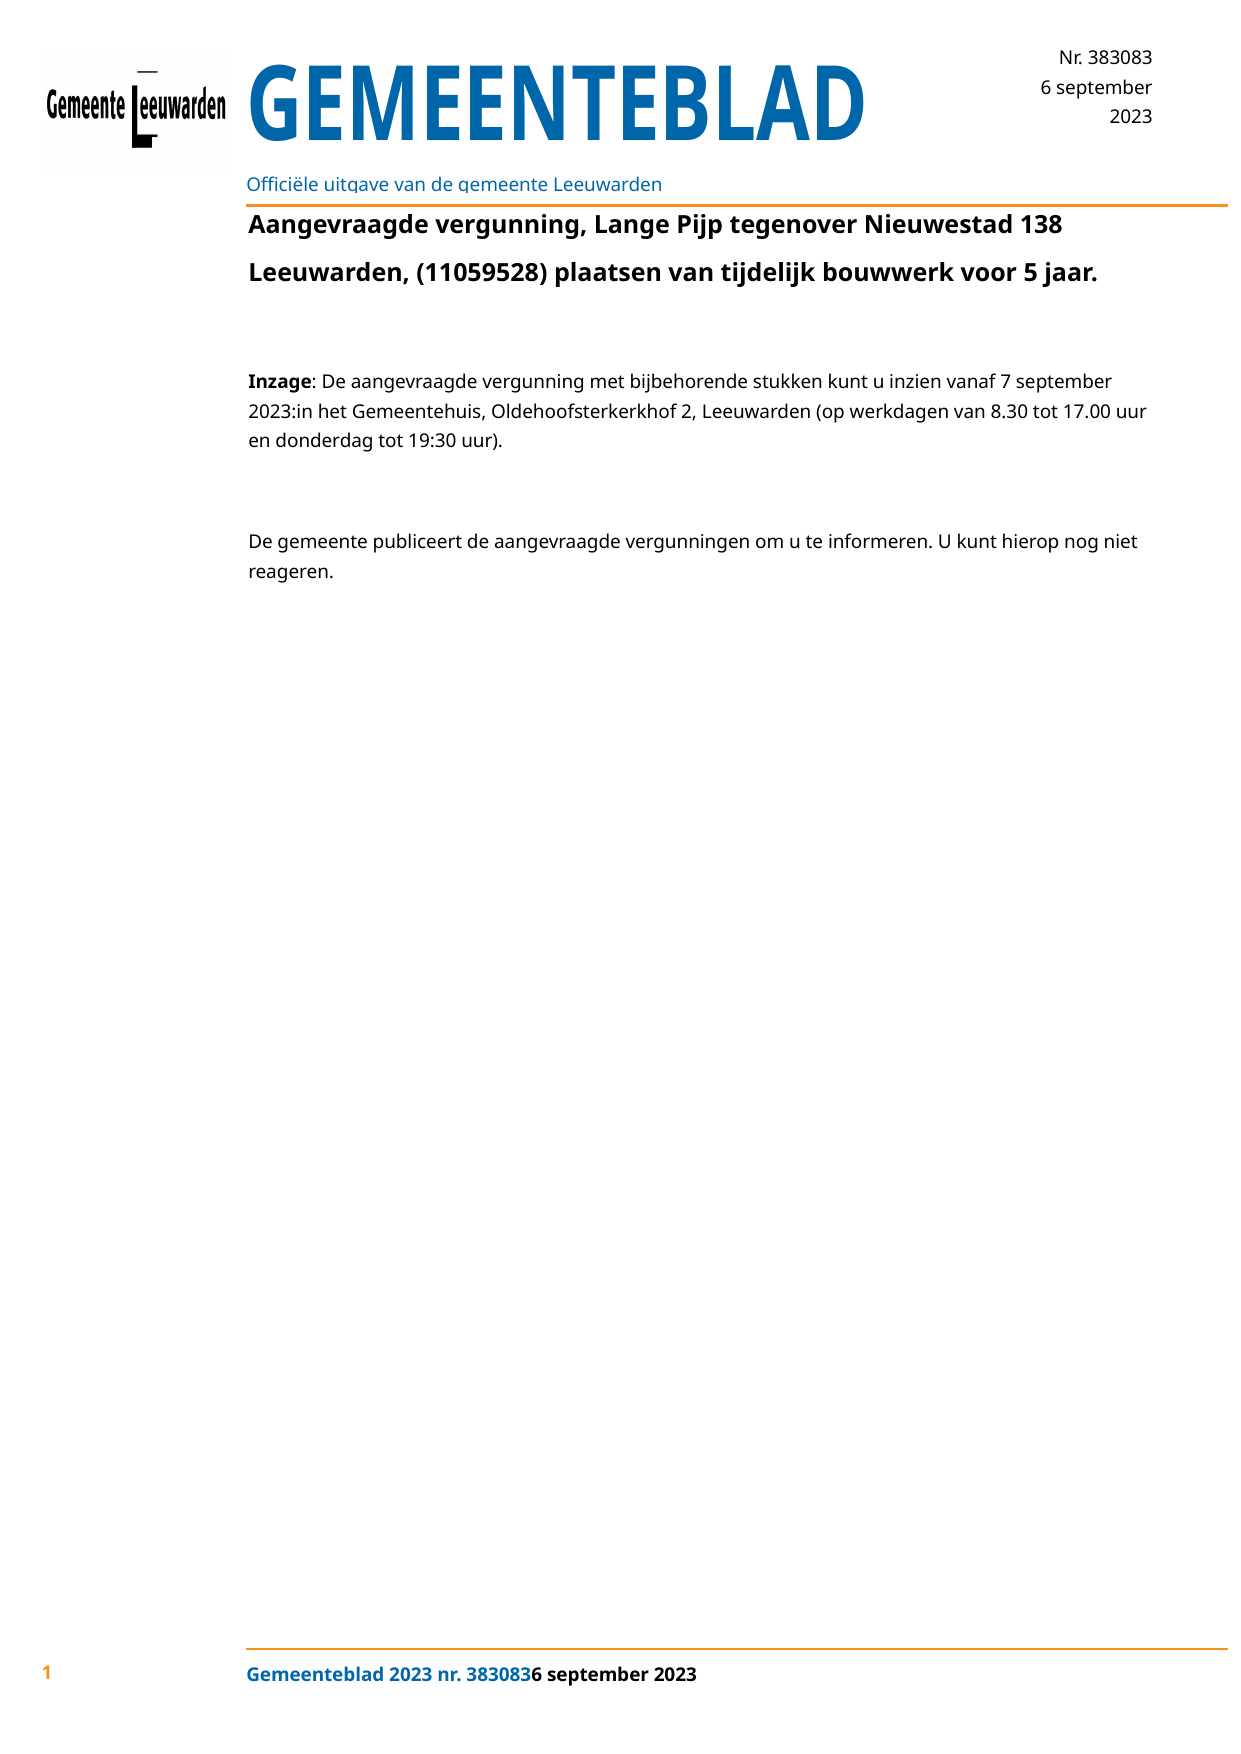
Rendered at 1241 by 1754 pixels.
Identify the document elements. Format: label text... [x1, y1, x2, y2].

text Aangevraagde vergunning, Lange Pijp tegenover Nieuwestad 138 Leeuwarden, (11059528) plaatsen van tijdelijk bouwwerk voor 5 jaar. [248, 207, 1152, 288]
text De gemeente publiceert de aangevraagde vergunningen om u te informeren. U kunt hierop nog niet reageren. [248, 528, 1152, 584]
text Inzage: De aangevraagde vergunning met bijbehorende stukken kunt u inzien vanaf 7 september 2023:in het Gemeentehuis, Oldehoofsterkerkhof 2, Leeuwarden (op werkdagen van 8.30 tot 17.00 uur en donderdag tot 19:30 uur). [248, 368, 1152, 453]
picture [41, 47, 231, 172]
